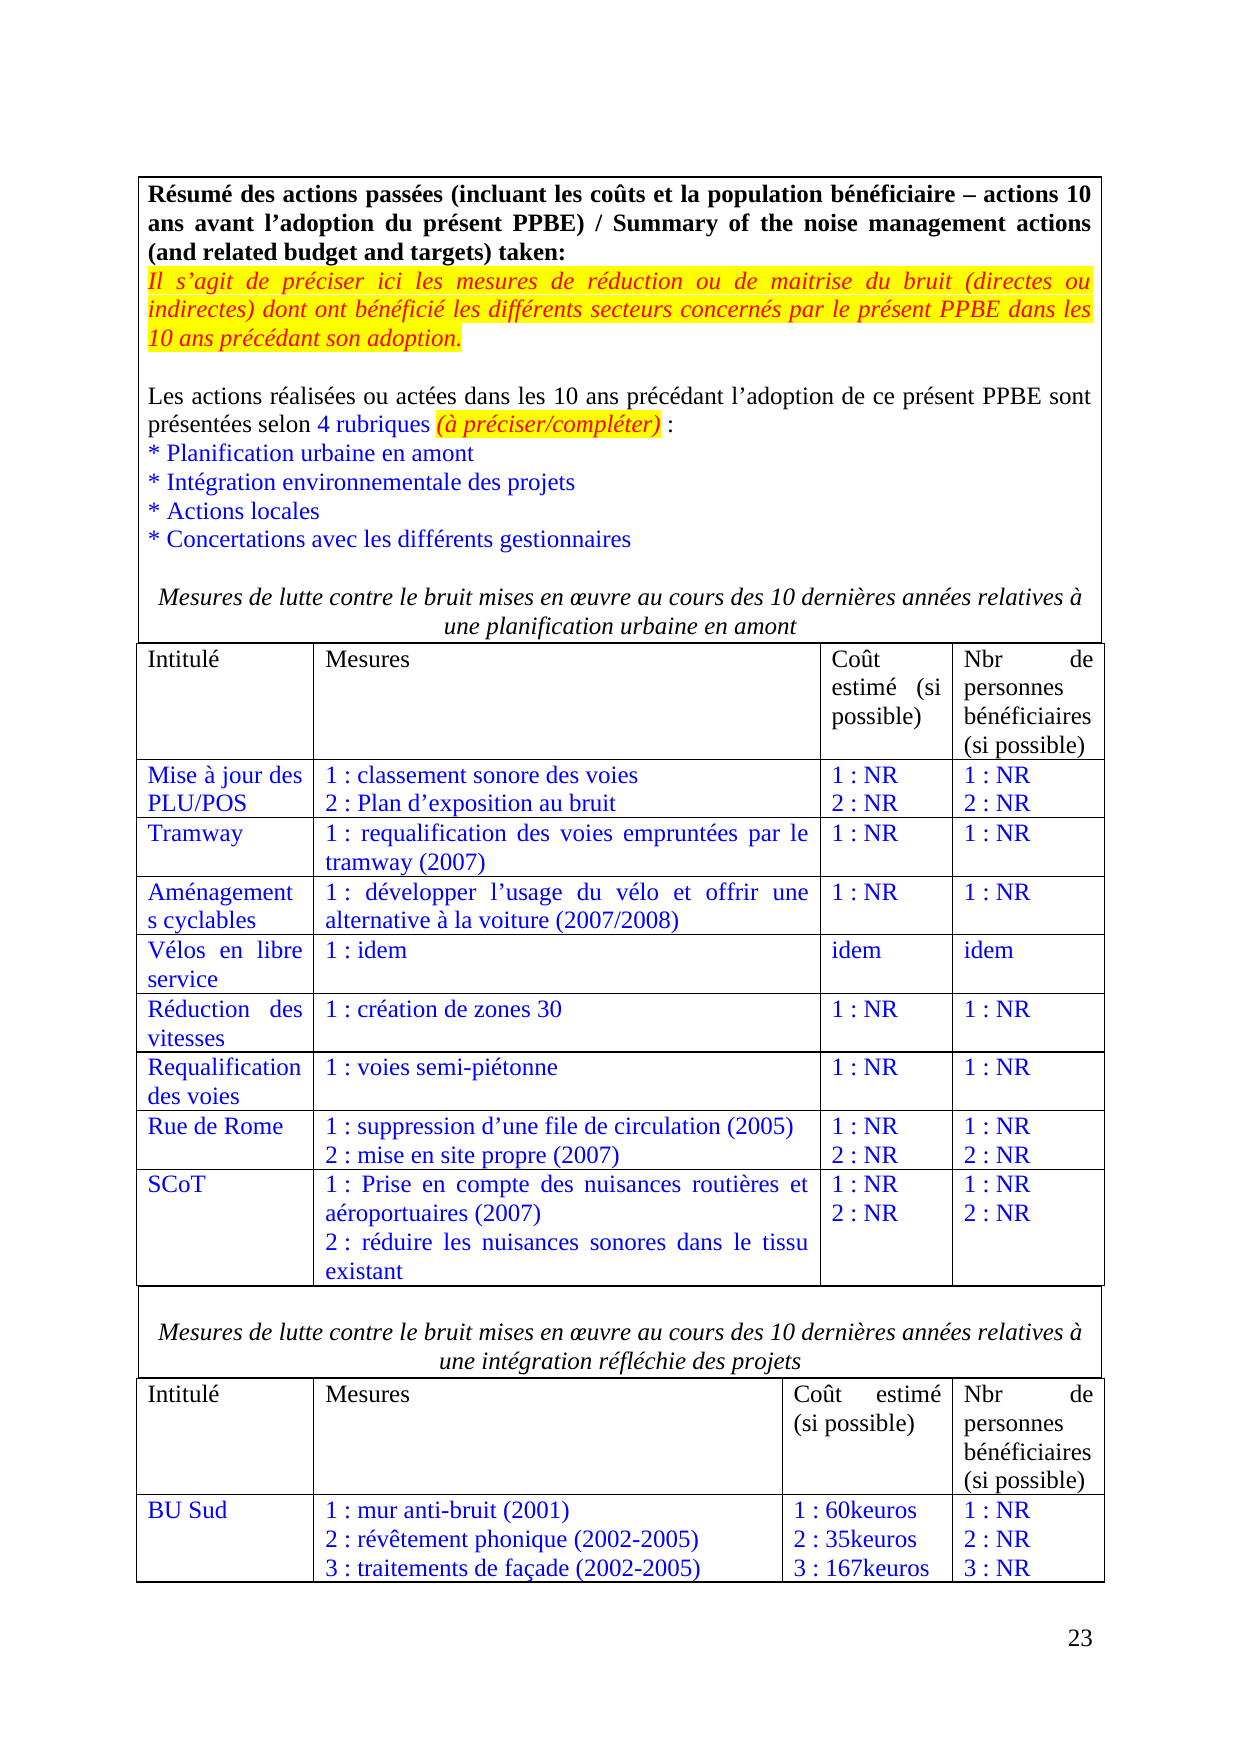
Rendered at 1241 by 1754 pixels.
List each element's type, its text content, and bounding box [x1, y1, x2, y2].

table_cell 1 : mur anti-bruit (2001) 2 : révêtement phonique (2002-2005) 3 : traitements de façade (2002-2005) [314, 1495, 782, 1581]
table_cell idem [821, 935, 952, 993]
table_cell 1 : création de zones 30 [314, 994, 820, 1051]
table_cell Tramway [137, 818, 313, 876]
table_cell Rue de Rome [137, 1111, 313, 1168]
table_cell 1 : NR 2 : NR [953, 760, 1104, 817]
text Mesures de lutte contre le bruit mises en œuvre au cours des 10 dernières années relatives à une intégration réfléchie des projets [139, 1314, 1101, 1377]
table_cell 1 : NR [953, 877, 1104, 934]
table_cell 1 : suppression d’une file de circulation (2005) 2 : mise en site propre (2007) [314, 1111, 820, 1168]
table_header Intitulé [137, 1379, 313, 1494]
table_cell 1 : NR 2 : NR [821, 1170, 952, 1284]
table_cell 1 : NR 2 : NR [821, 1111, 952, 1168]
table_cell 1 : développer l’usage du vélo et offrir une alternative à la voiture (2007/2008) [314, 877, 820, 934]
table_cell 1 : idem [314, 935, 820, 993]
table_cell 1 : Prise en compte des nuisances routières et aéroportuaires (2007) 2 : réduire les nuisances sonores dans le tissu existant [314, 1170, 820, 1284]
table_cell 1 : NR [821, 994, 952, 1051]
table_header Nbr de personnes bénéficiaires (si possible) [953, 1379, 1104, 1494]
table_cell 1 : classement sonore des voies 2 : Plan d’exposition au bruit [314, 760, 820, 817]
text Mesures de lutte contre le bruit mises en œuvre au cours des 10 dernières années relatives à une planification urbaine en amont [139, 579, 1101, 642]
table_cell 1 : NR 2 : NR 3 : NR [953, 1495, 1104, 1581]
table_header Intitulé [137, 644, 313, 759]
table_header Coût estimé (si possible) [783, 1379, 952, 1494]
table_cell Vélos en libre service [137, 935, 313, 993]
table_cell 1 : 60keuros 2 : 35keuros 3 : 167keuros [783, 1495, 952, 1581]
text * Planification urbaine en amont [148, 438, 1093, 467]
table_cell 1 : NR [953, 818, 1104, 876]
table_cell Aménagements cyclables [137, 877, 313, 934]
table_cell 1 : NR 2 : NR [821, 760, 952, 817]
table_cell Mise à jour des PLU/POS [137, 760, 313, 817]
text * Intégration environnementale des projets [148, 467, 1093, 496]
table_cell 1 : NR [821, 818, 952, 876]
table_header Mesures [314, 1379, 782, 1494]
table_cell BU Sud [137, 1495, 313, 1581]
table_cell Réduction des vitesses [137, 994, 313, 1051]
text * Concertations avec les différents gestionnaires [148, 524, 1093, 553]
table_header Coût estimé (si possible) [821, 644, 952, 759]
text * Actions locales [148, 496, 1093, 524]
table_cell 1 : NR [821, 1053, 952, 1110]
table_cell 1 : NR [821, 877, 952, 934]
table_cell 1 : NR [953, 994, 1104, 1051]
table_cell idem [953, 935, 1104, 993]
table_cell 1 : voies semi-piétonne [314, 1053, 820, 1110]
text Résumé des actions passées (incluant les coûts et la population bénéficiaire – actions 10 ans avant l’adoption du présent PPBE) / Summary of the noise management actions (and related budget and targets) taken: [139, 178, 1101, 266]
table_cell 1 : requalification des voies empruntées par le tramway (2007) [314, 818, 820, 876]
table_cell 1 : NR 2 : NR [953, 1111, 1104, 1168]
table_cell SCoT [137, 1170, 313, 1284]
table_cell 1 : NR [953, 1053, 1104, 1110]
text Il s’agit de préciser ici les mesures de réduction ou de maitrise du bruit (directes ou indirectes) dont ont bénéficié les différents secteurs concernés par le présent PPBE dans les 10 ans précédant son adoption. [148, 266, 1093, 352]
text Les actions réalisées ou actées dans les 10 ans précédant l’adoption de ce présent PPBE sont présentées selon 4 rubriques (à préciser/compléter) : [148, 381, 1093, 438]
table_cell Requalification des voies [137, 1053, 313, 1110]
table_header Mesures [314, 644, 820, 759]
table_cell 1 : NR 2 : NR [953, 1170, 1104, 1284]
table_header Nbr de personnes bénéficiaires (si possible) [953, 644, 1104, 759]
